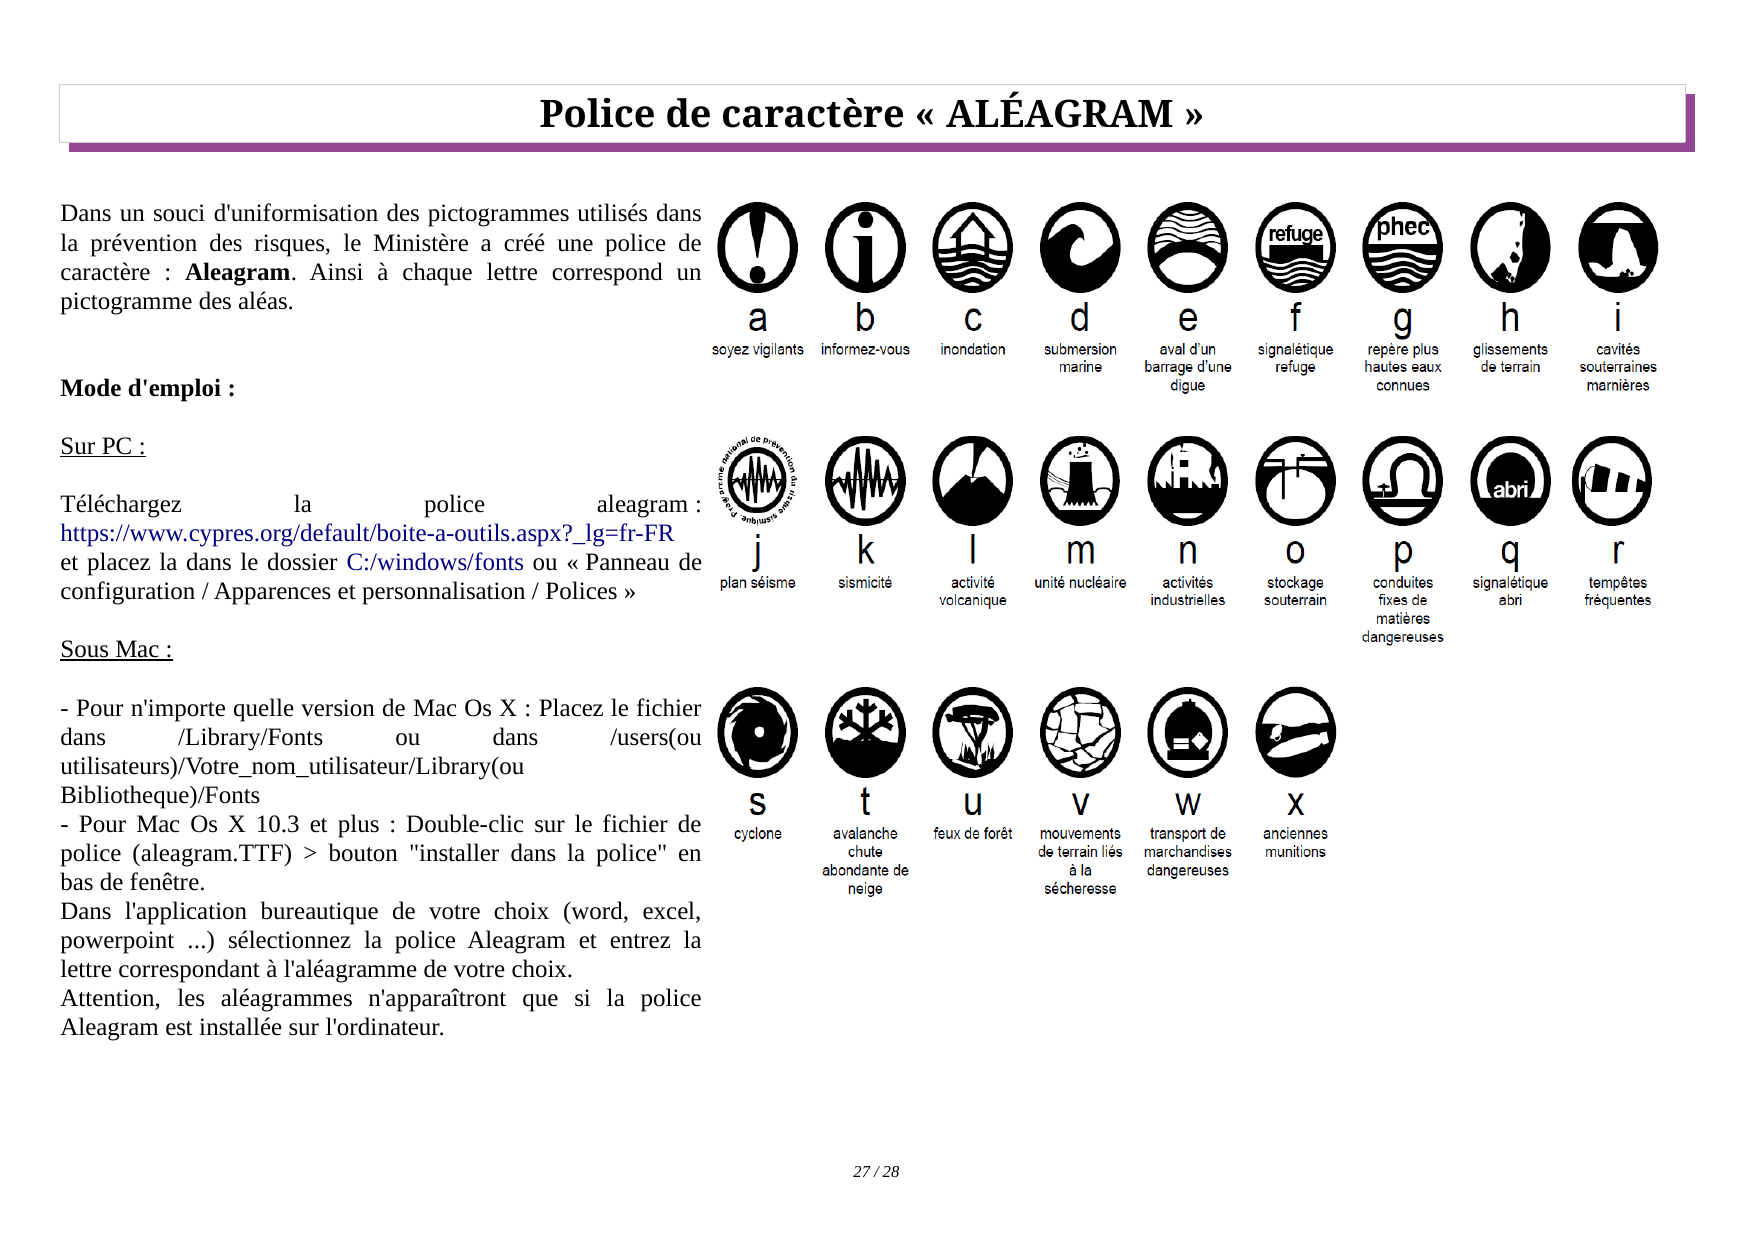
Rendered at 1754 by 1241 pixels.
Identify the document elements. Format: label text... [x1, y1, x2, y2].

picture [685, 176, 1680, 906]
subtitle Police de caractère « ALÉAGRAM » [60, 85, 1684, 142]
